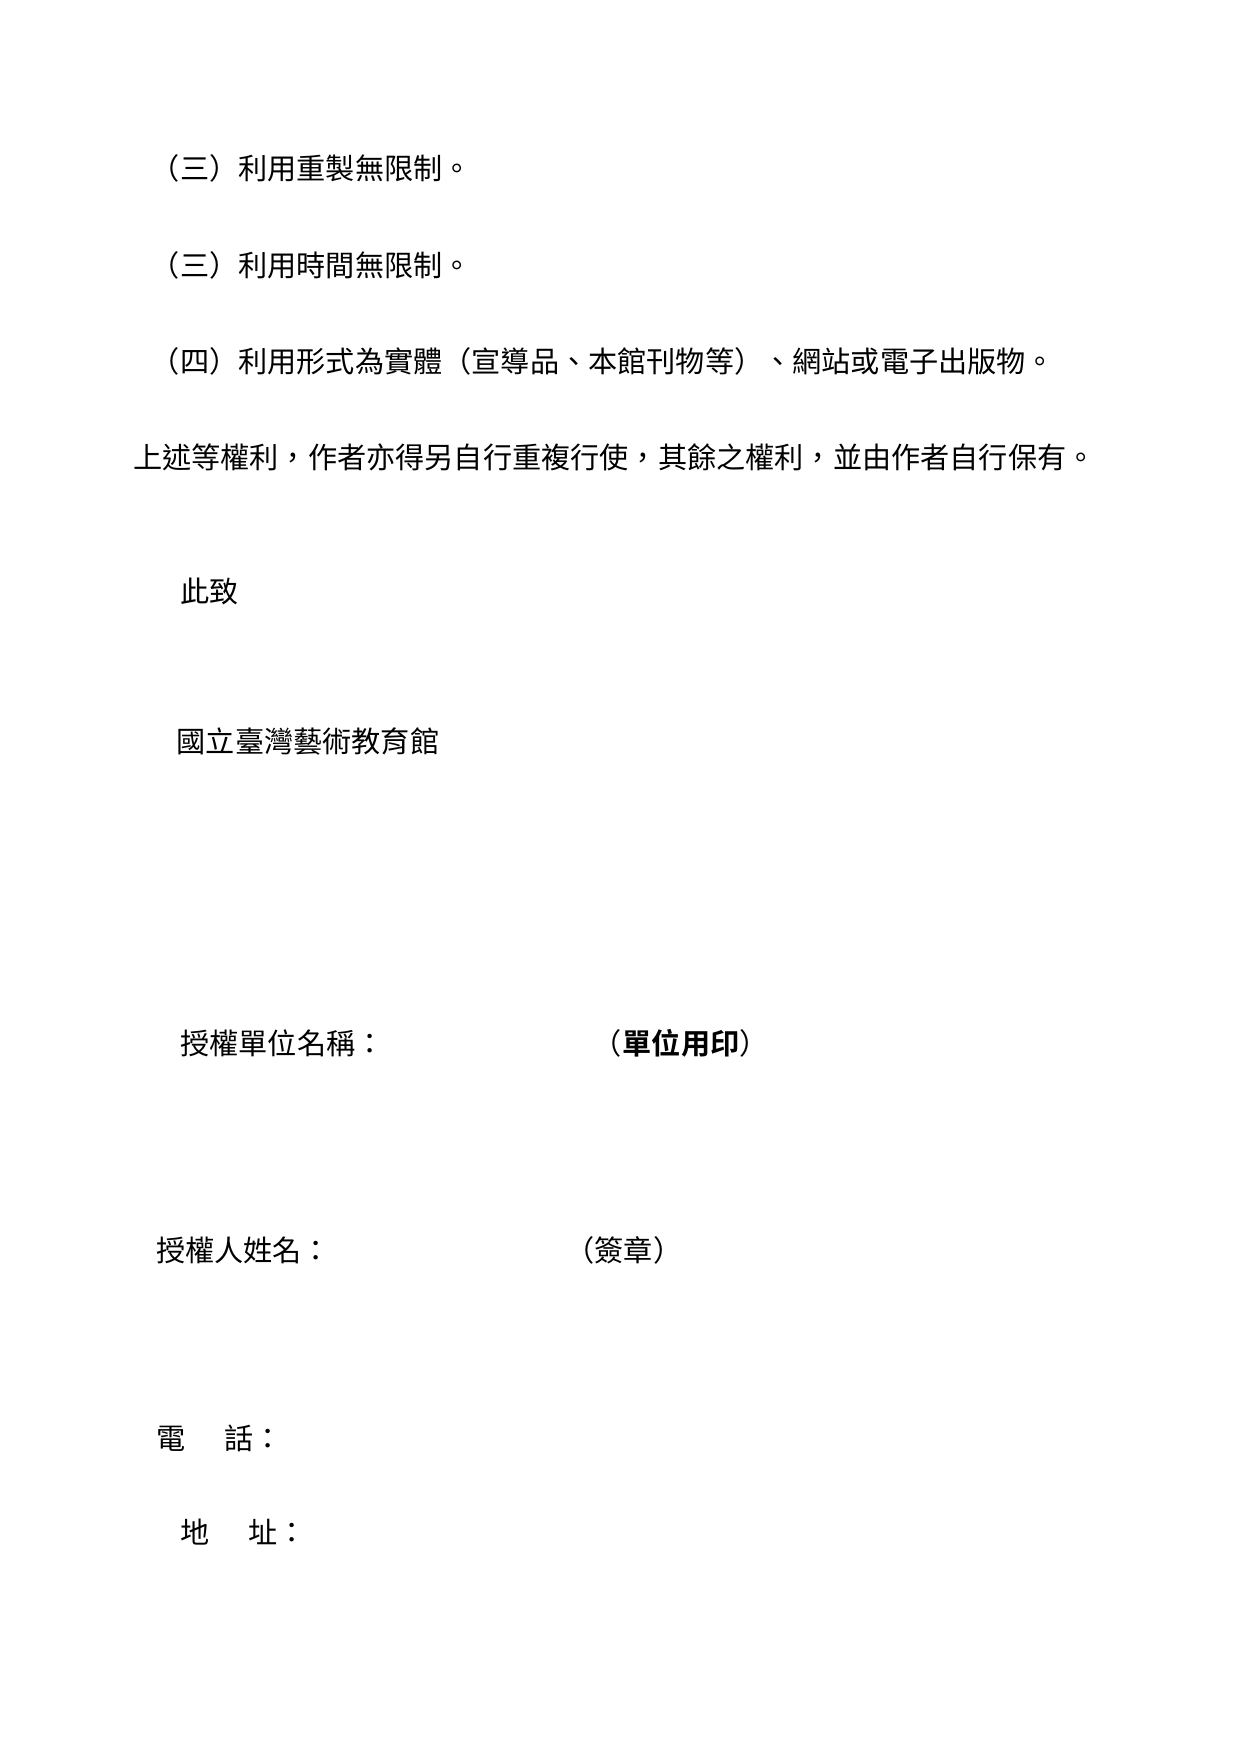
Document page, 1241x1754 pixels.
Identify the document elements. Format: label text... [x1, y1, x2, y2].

text 國立臺灣藝術教育館 [176, 702, 1035, 777]
text （四）利用形式為實體（宣導品、本館刊物等）、網站或電子出版物。 [133, 322, 1107, 397]
text （三）利用時間無限制。 [133, 226, 1107, 301]
text 電 話： [133, 1399, 1035, 1474]
text 授權人姓名： （簽章） [133, 1211, 1035, 1286]
text （三）利用重製無限制。 [133, 129, 1107, 204]
text 授權單位名稱： （單位用印） [180, 1004, 1037, 1079]
text 此致 [133, 552, 1037, 627]
text 上述等權利，作者亦得另自行重複行使，其餘之權利，並由作者自行保有。 [133, 418, 1072, 493]
text 地 址： [133, 1493, 1037, 1568]
